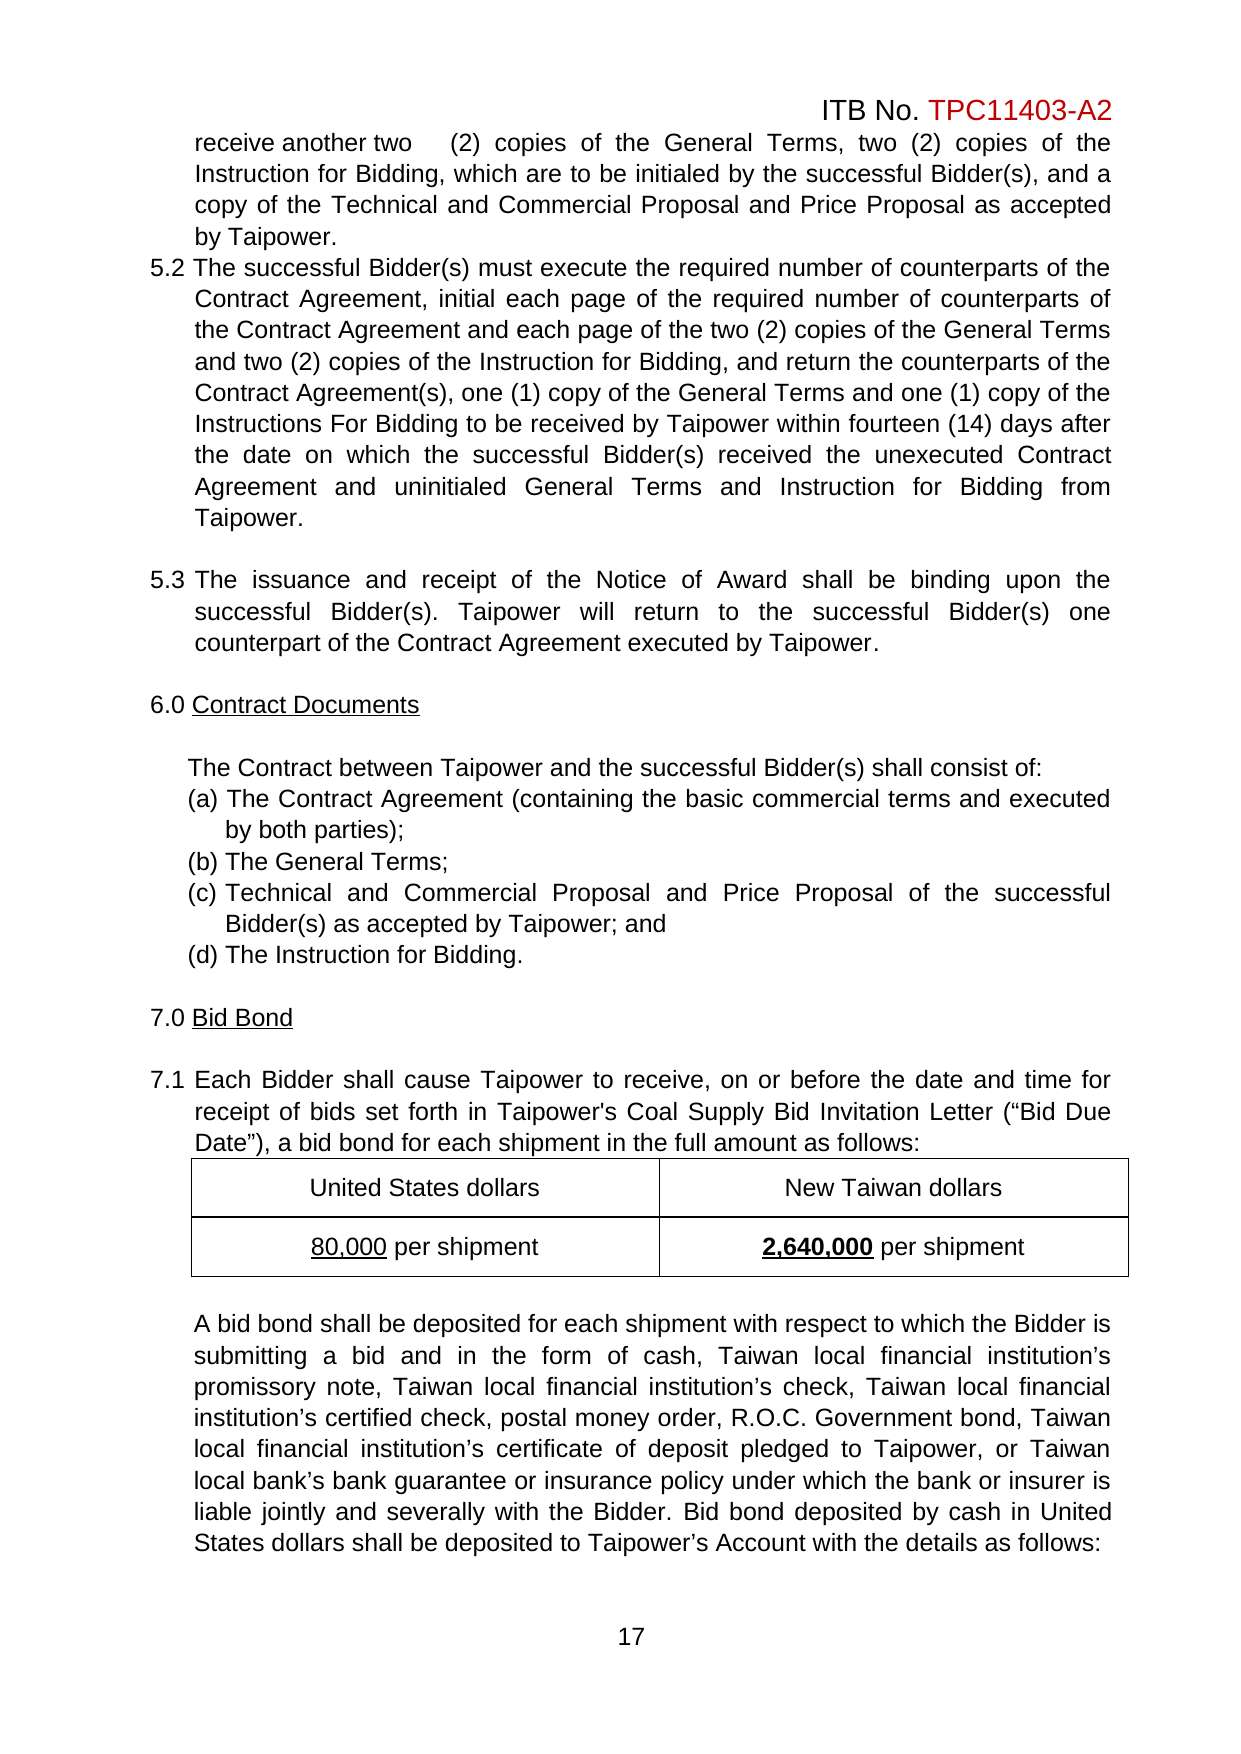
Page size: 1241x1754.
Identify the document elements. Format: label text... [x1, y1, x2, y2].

text (b) The General Terms; [187, 845, 1113, 876]
text (d) The Instruction for Bidding. [187, 939, 1113, 970]
table_header New Taiwan dollars [660, 1159, 1128, 1216]
text 5.2 The successful Bidder(s) must execute the required number of counterparts of the Contract Agreement, initial each page of the required number of counterparts of the Contract Agreement and each page of the two (2) copies of the General Terms and two (2) copies of the Instruction for Bidding, and return the counterparts of the Contract Agreement(s), one (1) copy of the General Terms and one (1) copy of the Instructions For Bidding to be received by Taipower within fourteen (14) days after the date on which the successful Bidder(s) received the unexecuted Contract Agreement and uninitialed General Terms and Instruction for Bidding from Taipower. [150, 251, 1113, 532]
text A bid bond shall be deposited for each shipment with respect to which the Bidder is submitting a bid and in the form of cash, Taiwan local financial institution’s promissory note, Taiwan local financial institution’s check, Taiwan local financial institution’s certified check, postal money order, R.O.C. Government bond, Taiwan local financial institution’s certificate of deposit pledged to Taipower, or Taiwan local bank’s bank guarantee or insurance policy under which the bank or insurer is liable jointly and severally with the Bidder. Bid bond deposited by cash in United States dollars shall be deposited to Taipower’s Account with the details as follows: [193, 1308, 1113, 1558]
text (a) The Contract Agreement (containing the basic commercial terms and executed by both parties); [187, 782, 1113, 845]
text 7.1 Each Bidder shall cause Taipower to receive, on or before the date and time for receipt of bids set forth in Taipower's Coal Supply Bid Invitation Letter (“Bid Due Date”), a bid bond for each shipment in the full amount as follows: [150, 1064, 1113, 1157]
table_header United States dollars [192, 1159, 659, 1216]
text 5.3 The issuance and receipt of the Notice of Award shall be binding upon the successful Bidder(s). Taipower will return to the successful Bidder(s) one counterpart of the Contract Agreement executed by Taipower. [150, 564, 1113, 657]
table_cell 2,640,000 per shipment [660, 1218, 1128, 1276]
text receive another two (2) copies of the General Terms, two (2) copies of the Instruction for Bidding, which are to be initialed by the successful Bidder(s), and a copy of the Technical and Commercial Proposal and Price Proposal as accepted by Taipower. [150, 126, 1113, 251]
text The Contract between Taipower and the successful Bidder(s) shall consist of: [150, 751, 1113, 782]
table_cell 80,000 per shipment [192, 1218, 659, 1276]
text 7.0 Bid Bond [150, 1001, 1113, 1032]
text (c) Technical and Commercial Proposal and Price Proposal of the successful Bidder(s) as accepted by Taipower; and [187, 876, 1113, 939]
text 6.0 Contract Documents [150, 689, 1113, 720]
